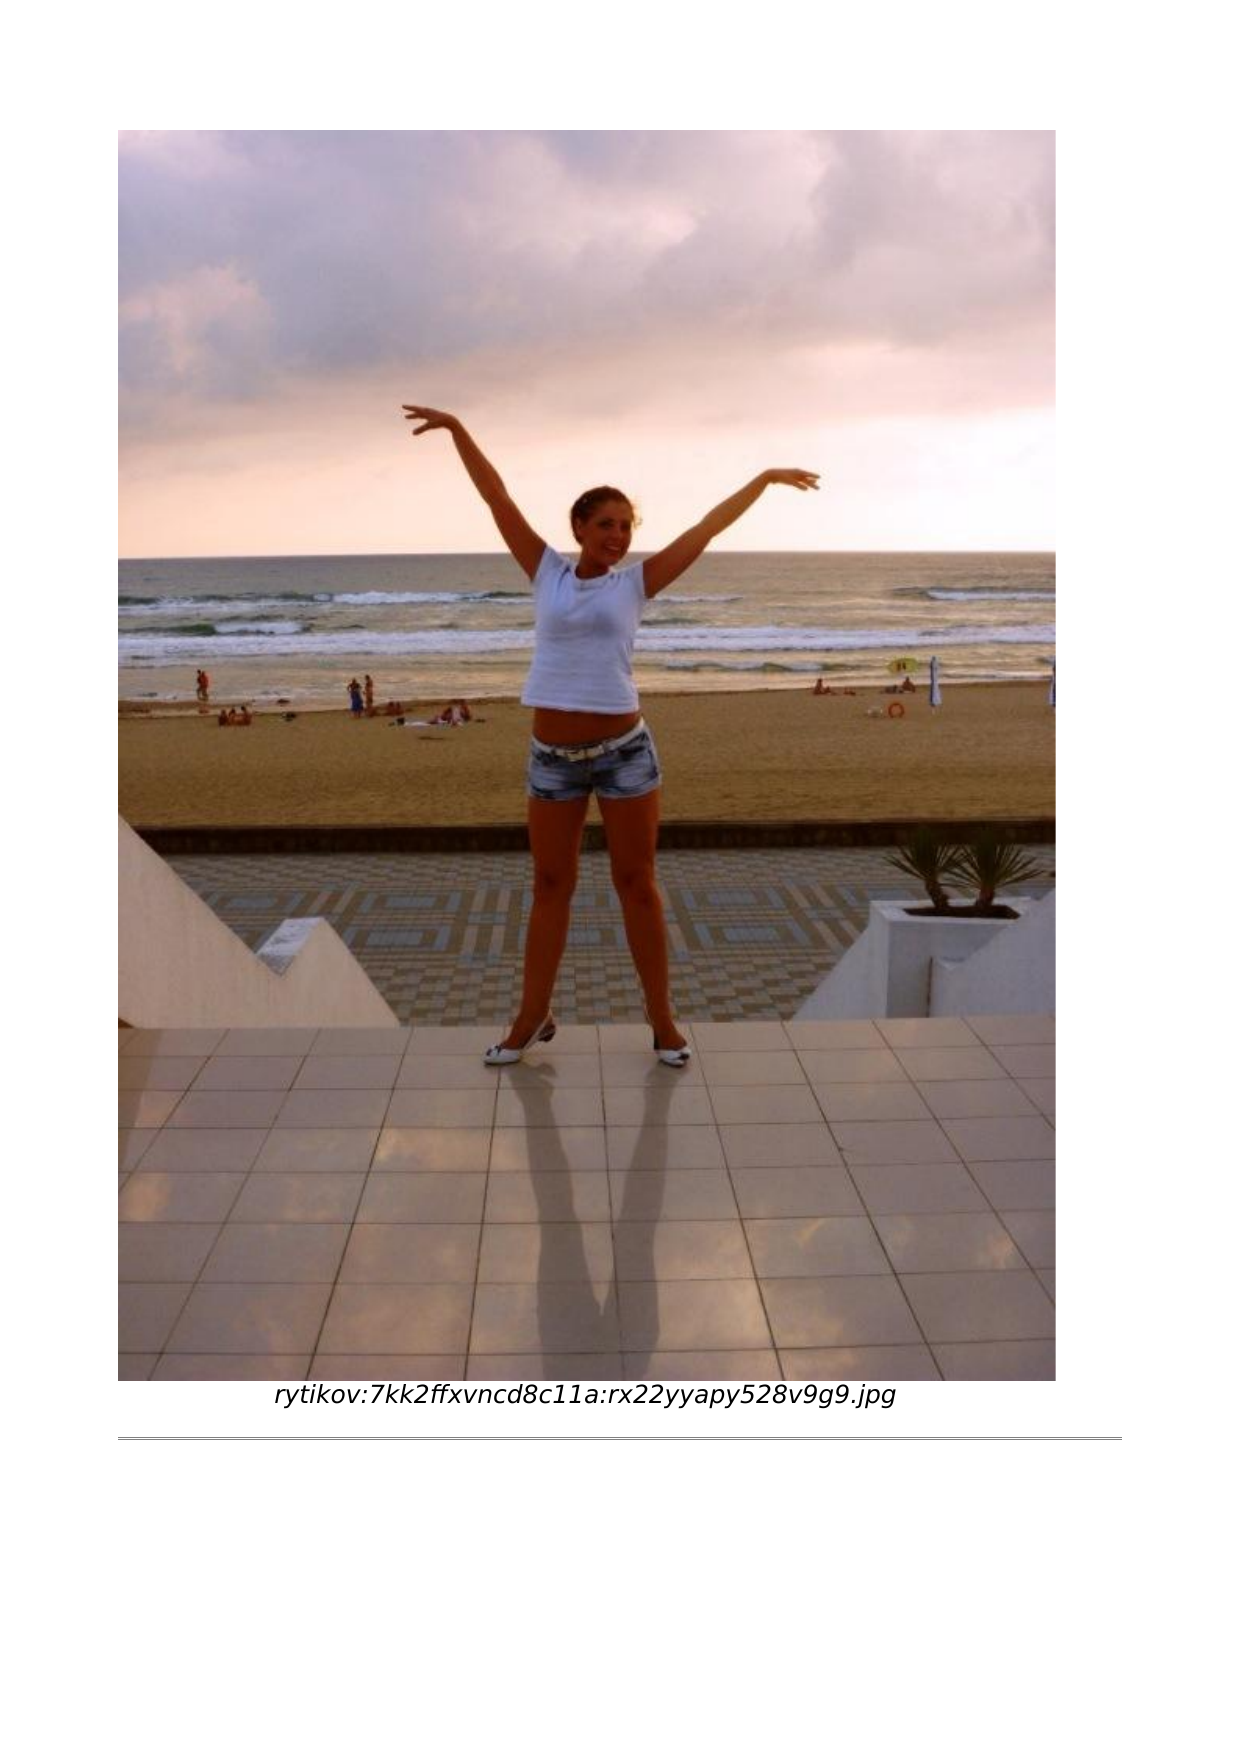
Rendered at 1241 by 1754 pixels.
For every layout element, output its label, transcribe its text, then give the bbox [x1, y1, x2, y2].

text rytikov:7kk2ffxvncd8c11a:rx22yyapy528v9g9.jpg [118, 1381, 1056, 1410]
picture [118, 130, 1056, 1381]
